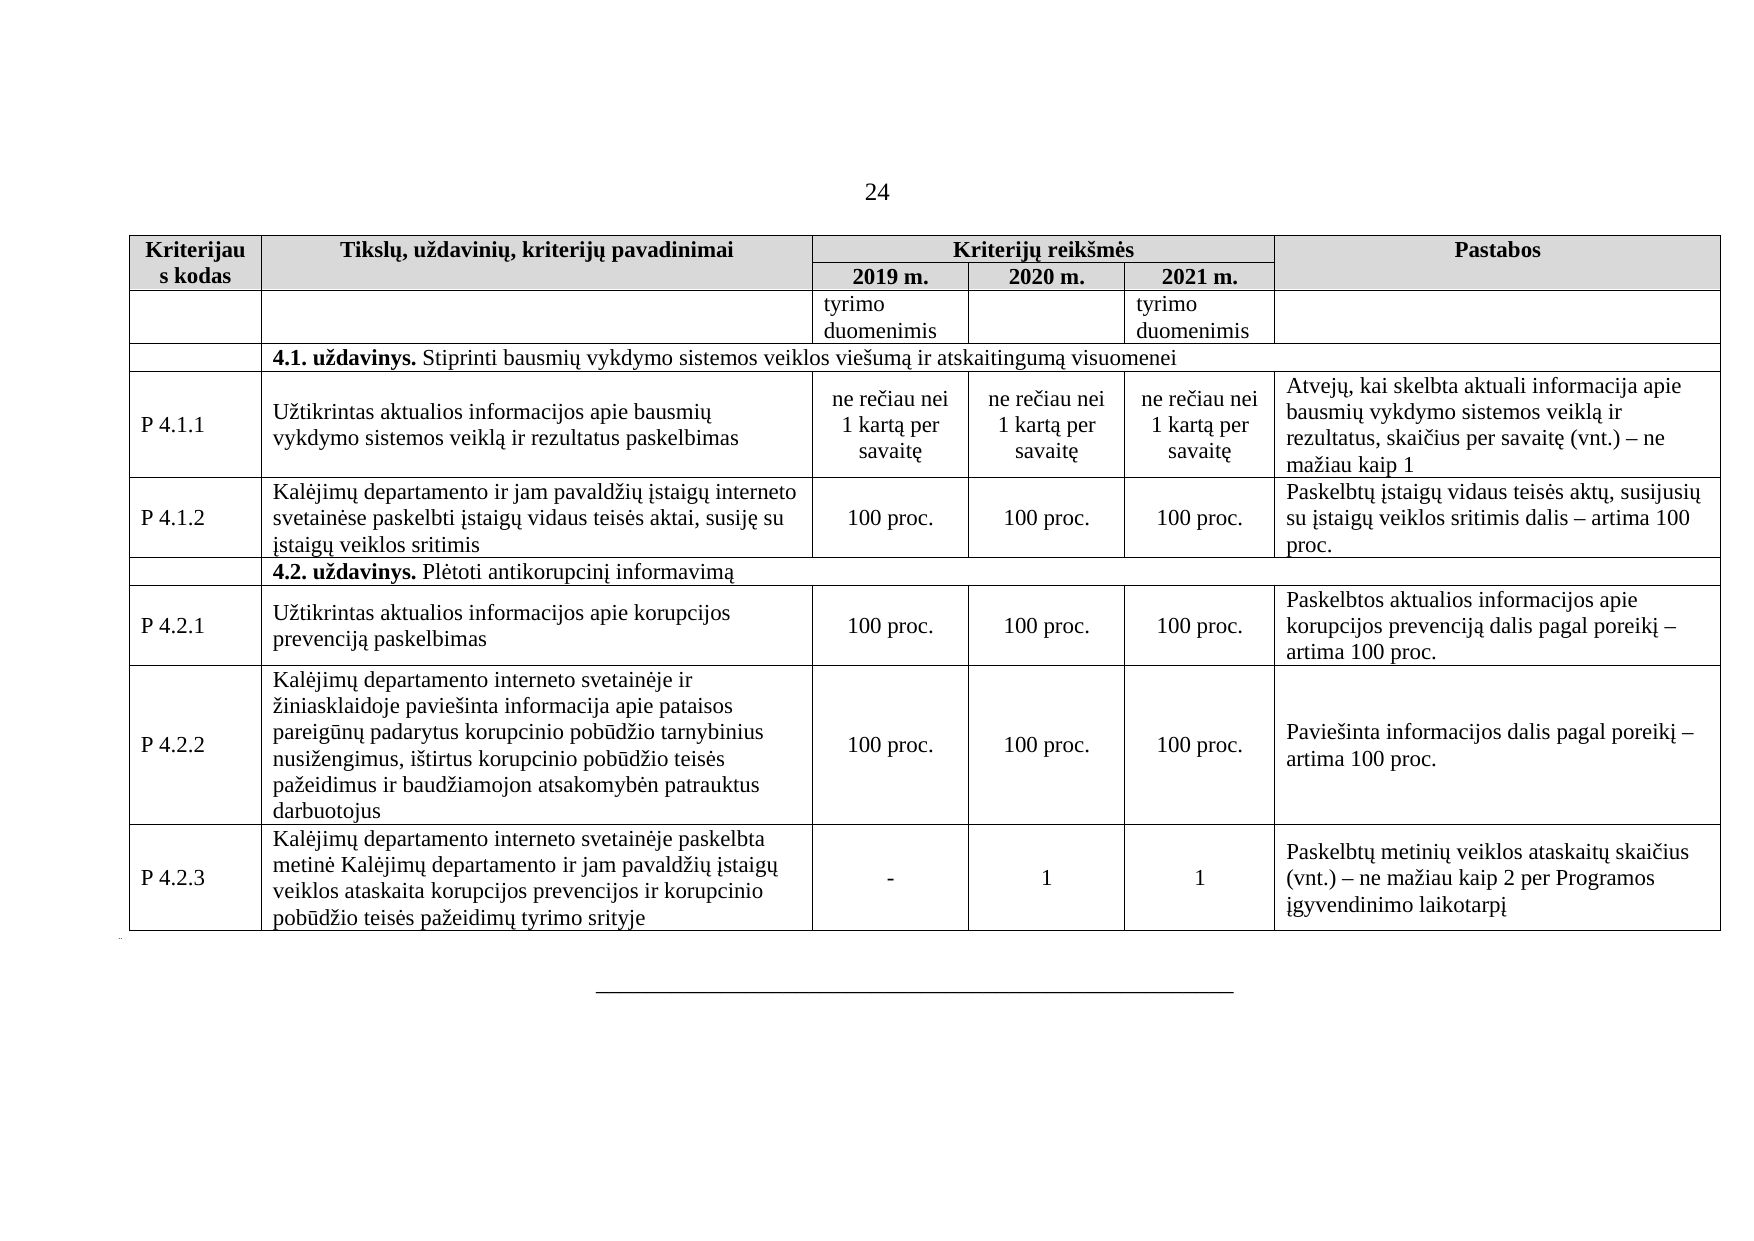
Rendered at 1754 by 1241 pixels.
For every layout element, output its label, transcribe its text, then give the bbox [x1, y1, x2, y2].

table_header Pastabos [1275, 236, 1720, 289]
table_cell [130, 344, 261, 371]
table_cell [1275, 291, 1720, 343]
table_cell Paskelbtų metinių veiklos ataskaitų skaičius (vnt.) – ne mažiau kaip 2 per Programos įgyvendinimo laikotarpį [1275, 825, 1720, 930]
table_cell P 4.1.2 [130, 478, 261, 557]
table_cell Užtikrintas aktualios informacijos apie bausmių vykdymo sistemos veiklą ir rezultatus paskelbimas [262, 372, 812, 477]
table_cell Paviešinta informacijos dalis pagal poreikį – artima 100 proc. [1275, 666, 1720, 824]
table_cell 1 [1125, 825, 1274, 930]
table_cell ne rečiau nei 1 kartą per savaitę [1125, 372, 1274, 477]
table_cell [262, 291, 812, 343]
table_cell 2019 m. [813, 263, 968, 289]
table_cell 100 proc. [813, 666, 968, 824]
table_cell Atvejų, kai skelbta aktuali informacija apie bausmių vykdymo sistemos veiklą ir rezultatus, skaičius per savaitę (vnt.) – ne mažiau kaip 1 [1275, 372, 1720, 477]
table_cell ne rečiau nei 1 kartą per savaitę [969, 372, 1124, 477]
table_cell tyrimo duomenimis [1125, 291, 1274, 343]
table_cell [130, 558, 261, 584]
table_cell 100 proc. [969, 666, 1124, 824]
table_cell P 4.1.1 [130, 372, 261, 477]
table_cell - [813, 825, 968, 930]
table_header Kriterijaus kodas [130, 236, 261, 289]
text .. [118, 931, 1636, 941]
table_cell 100 proc. [969, 478, 1124, 557]
table_cell 100 proc. [1125, 666, 1274, 824]
table_cell Paskelbtos aktualios informacijos apie korupcijos prevenciją dalis pagal poreikį – artima 100 proc. [1275, 586, 1720, 665]
table_cell Paskelbtų įstaigų vidaus teisės aktų, susijusių su įstaigų veiklos sritimis dalis – artima 100 proc. [1275, 478, 1720, 557]
table_cell 100 proc. [813, 586, 968, 665]
table_cell 4.2. uždavinys. Plėtoti antikorupcinį informavimą [262, 558, 1720, 584]
text ___________________________________________________ [118, 967, 1636, 996]
table_cell Kalėjimų departamento ir jam pavaldžių įstaigų interneto svetainėse paskelbti įstaigų vidaus teisės aktai, susiję su įstaigų veiklos sritimis [262, 478, 812, 557]
table_cell 100 proc. [1125, 478, 1274, 557]
table_header Tikslų, uždavinių, kriterijų pavadinimai [262, 236, 812, 289]
table_cell P 4.2.3 [130, 825, 261, 930]
table_cell Užtikrintas aktualios informacijos apie korupcijos prevenciją paskelbimas [262, 586, 812, 665]
table_cell 100 proc. [1125, 586, 1274, 665]
table_cell ne rečiau nei 1 kartą per savaitę [813, 372, 968, 477]
table_cell tyrimo duomenimis [813, 291, 968, 343]
table_cell P 4.2.2 [130, 666, 261, 824]
table_cell 100 proc. [813, 478, 968, 557]
table_cell Kalėjimų departamento interneto svetainėje ir žiniasklaidoje paviešinta informacija apie pataisos pareigūnų padarytus korupcinio pobūdžio tarnybinius nusižengimus, ištirtus korupcinio pobūdžio teisės pažeidimus ir baudžiamojon atsakomybėn patrauktus darbuotojus [262, 666, 812, 824]
table_cell 2021 m. [1125, 263, 1274, 289]
table_cell - [969, 291, 1124, 343]
table_cell 4.1. uždavinys. Stiprinti bausmių vykdymo sistemos veiklos viešumą ir atskaitingumą visuomenei [262, 344, 1720, 371]
table_cell 2020 m. [969, 263, 1124, 289]
table_cell 1 [969, 825, 1124, 930]
table_cell Kalėjimų departamento interneto svetainėje paskelbta metinė Kalėjimų departamento ir jam pavaldžių įstaigų veiklos ataskaita korupcijos prevencijos ir korupcinio pobūdžio teisės pažeidimų tyrimo srityje [262, 825, 812, 930]
table_header Kriterijų reikšmės [813, 236, 1274, 262]
table_cell P 4.2.1 [130, 586, 261, 665]
table_cell 100 proc. [969, 586, 1124, 665]
table_cell [130, 291, 261, 343]
